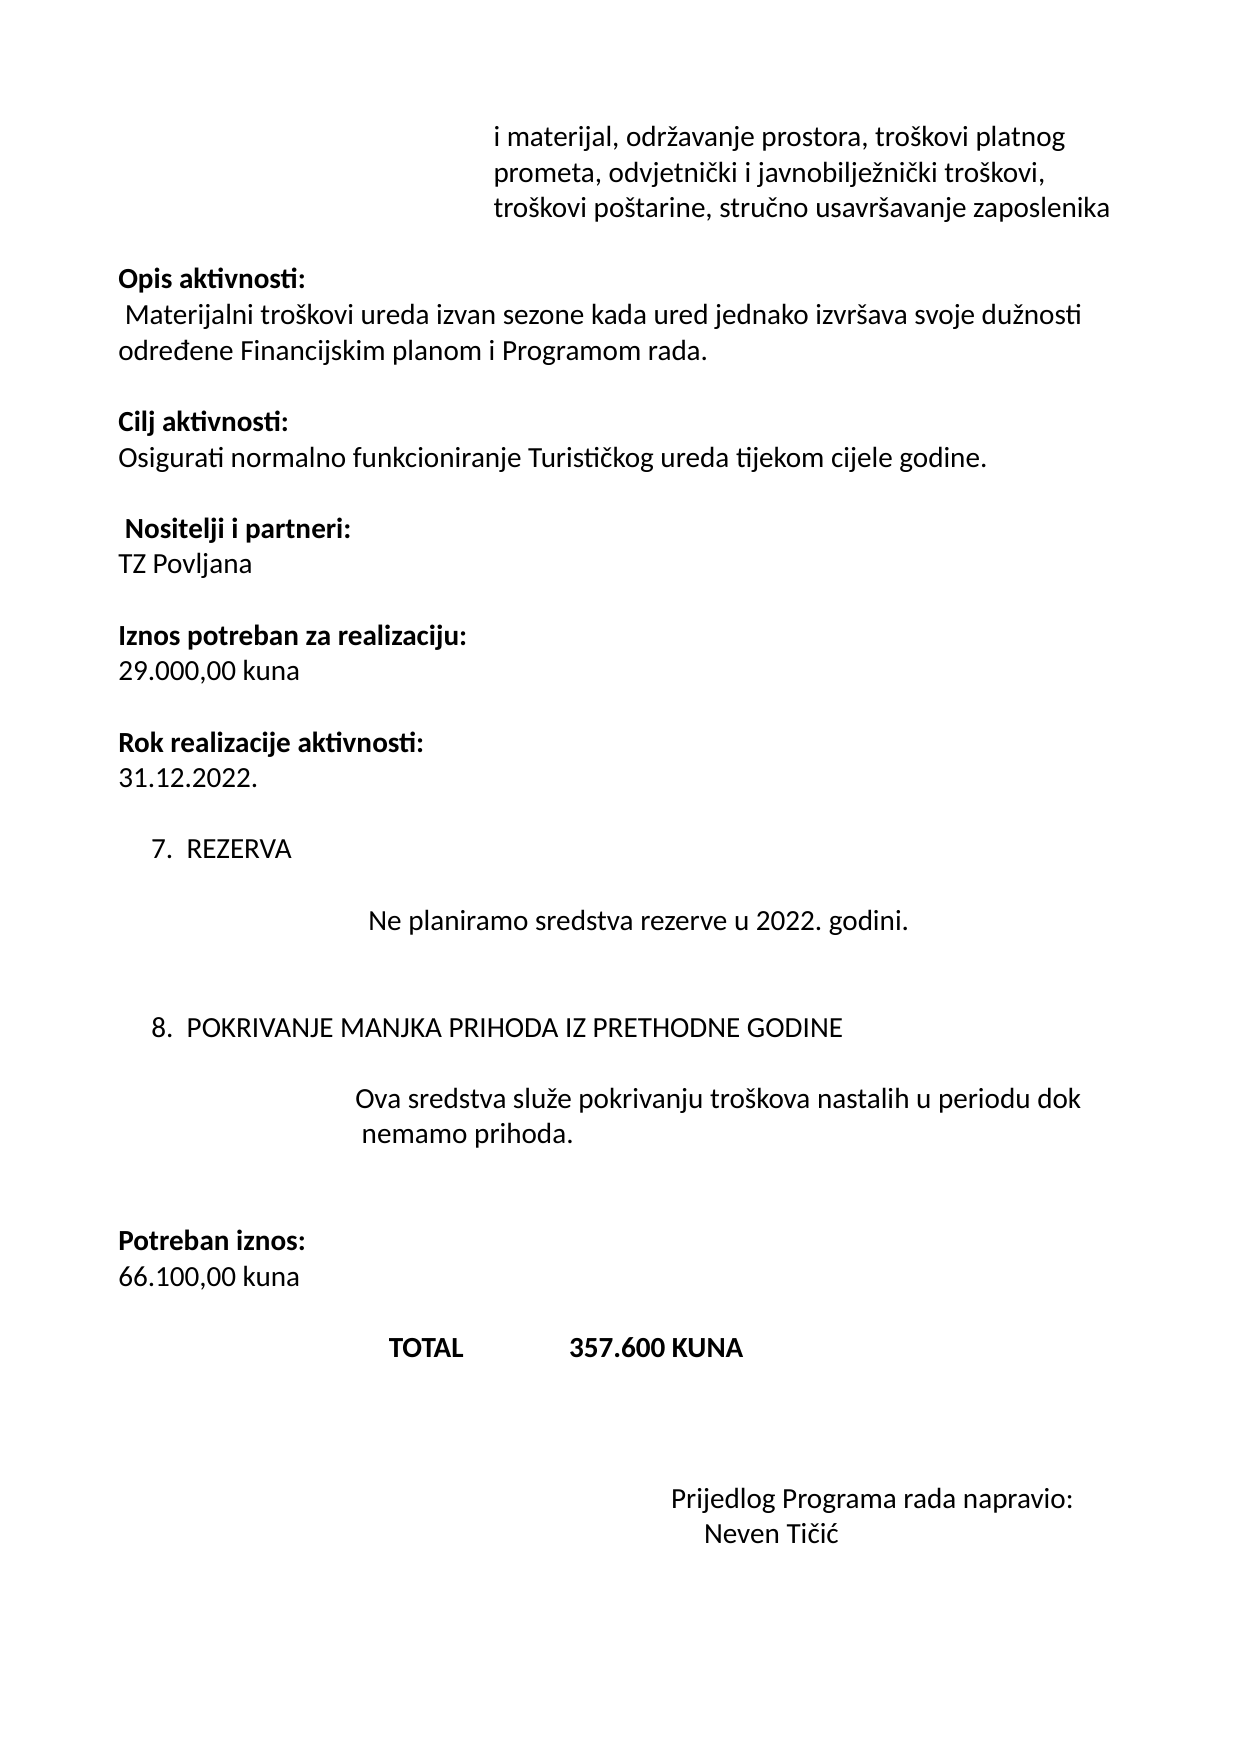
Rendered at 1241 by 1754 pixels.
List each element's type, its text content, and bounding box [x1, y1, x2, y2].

text 31.12.2022. [118, 759, 1122, 795]
text Nositelji i partneri: [118, 510, 1122, 546]
text troškovi poštarine, stručno usavršavanje zaposlenika [118, 189, 1122, 225]
text Potreban iznos: [118, 1222, 1122, 1258]
text prometa, odvjetnički i javnobilježnički troškovi, [118, 154, 1122, 189]
text Materijalni troškovi ureda izvan sezone kada ured jednako izvršava svoje dužnosti određene Financijskim planom i Programom rada. [118, 296, 1122, 367]
text i materijal, održavanje prostora, troškovi platnog [118, 118, 1122, 154]
text Cilj aktivnosti: [118, 403, 1122, 439]
text TZ Povljana [118, 546, 1122, 581]
text 29.000,00 kuna [118, 652, 1122, 688]
text Ne planiramo sredstva rezerve u 2022. godini. [118, 902, 1122, 937]
text Osigurati normalno funkcioniranje Turističkog ureda tijekom cijele godine. [118, 439, 1122, 474]
text Opis aktivnosti: [118, 261, 1122, 296]
text nemamo prihoda. [118, 1116, 1122, 1151]
text 66.100,00 kuna [118, 1258, 1122, 1294]
text 8. POKRIVANJE MANJKA PRIHODA IZ PRETHODNE GODINE [118, 1009, 1122, 1044]
text TOTAL 357.600 KUNA [118, 1329, 1122, 1365]
text Rok realizacije aktivnosti: [118, 724, 1122, 759]
text 7. REZERVA [118, 831, 1122, 866]
text Neven Tičić [118, 1516, 1122, 1551]
text Prijedlog Programa rada napravio: [118, 1480, 1122, 1516]
text Iznos potreban za realizaciju: [118, 617, 1122, 652]
text Ova sredstva služe pokrivanju troškova nastalih u periodu dok [118, 1080, 1122, 1116]
